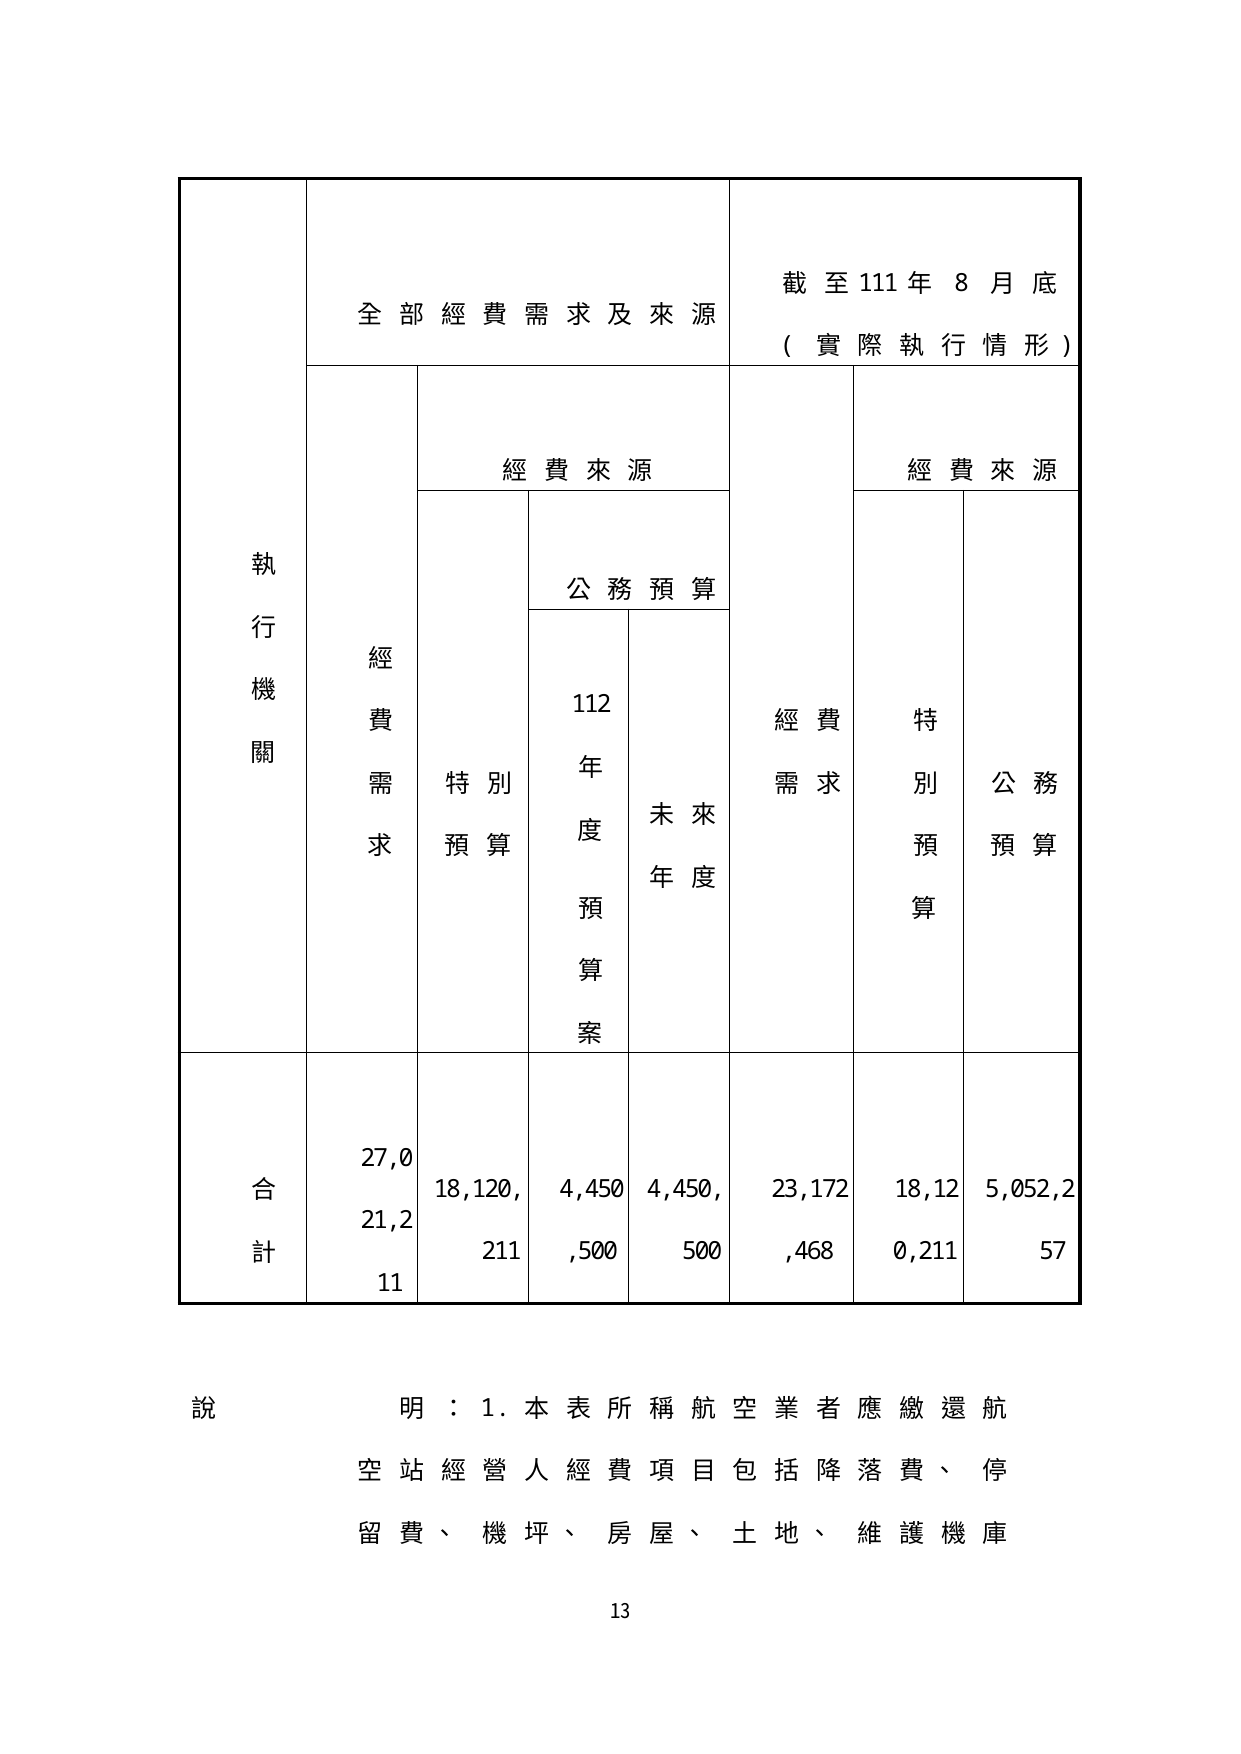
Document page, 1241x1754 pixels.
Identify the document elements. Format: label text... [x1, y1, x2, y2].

table_cell 經費來源 [854, 366, 1078, 490]
table_cell 27,021,211 [307, 1053, 417, 1302]
table_cell 18,120,211 [418, 1053, 528, 1302]
table_cell 經費需求 [730, 366, 853, 1052]
table_cell 未來年度 [629, 610, 729, 1052]
table_header 全部經費需求及來源 [307, 180, 729, 365]
table_cell 特別預算 [854, 491, 963, 1052]
table_cell 經費需求 [307, 366, 417, 1052]
table_cell 112年度 預算案 [529, 610, 628, 1052]
table_cell 4,450,500 [529, 1053, 628, 1302]
table_header 執行機關 [181, 180, 306, 1052]
table_header 截至111年8月底 (實際執行情形) [730, 180, 1078, 365]
table_cell 公務預算 [964, 491, 1078, 1052]
table_cell 23,172,468 [730, 1053, 853, 1302]
text 說 明：1.本表所稱航空業者應繳還航空站經營人經費項目包括降落費、停留費、機坪、房屋、土地、維護機庫 [175, 1365, 1043, 1552]
table_cell 經費來源 [418, 366, 729, 490]
table_cell 5,052,257 [964, 1053, 1078, 1302]
table_cell 特別預算 [418, 491, 528, 1052]
table_cell 4,450,500 [629, 1053, 729, 1302]
table_cell 合計 [181, 1053, 306, 1302]
table_cell 18,120,211 [854, 1053, 963, 1302]
table_cell 公務預算 [529, 491, 729, 608]
